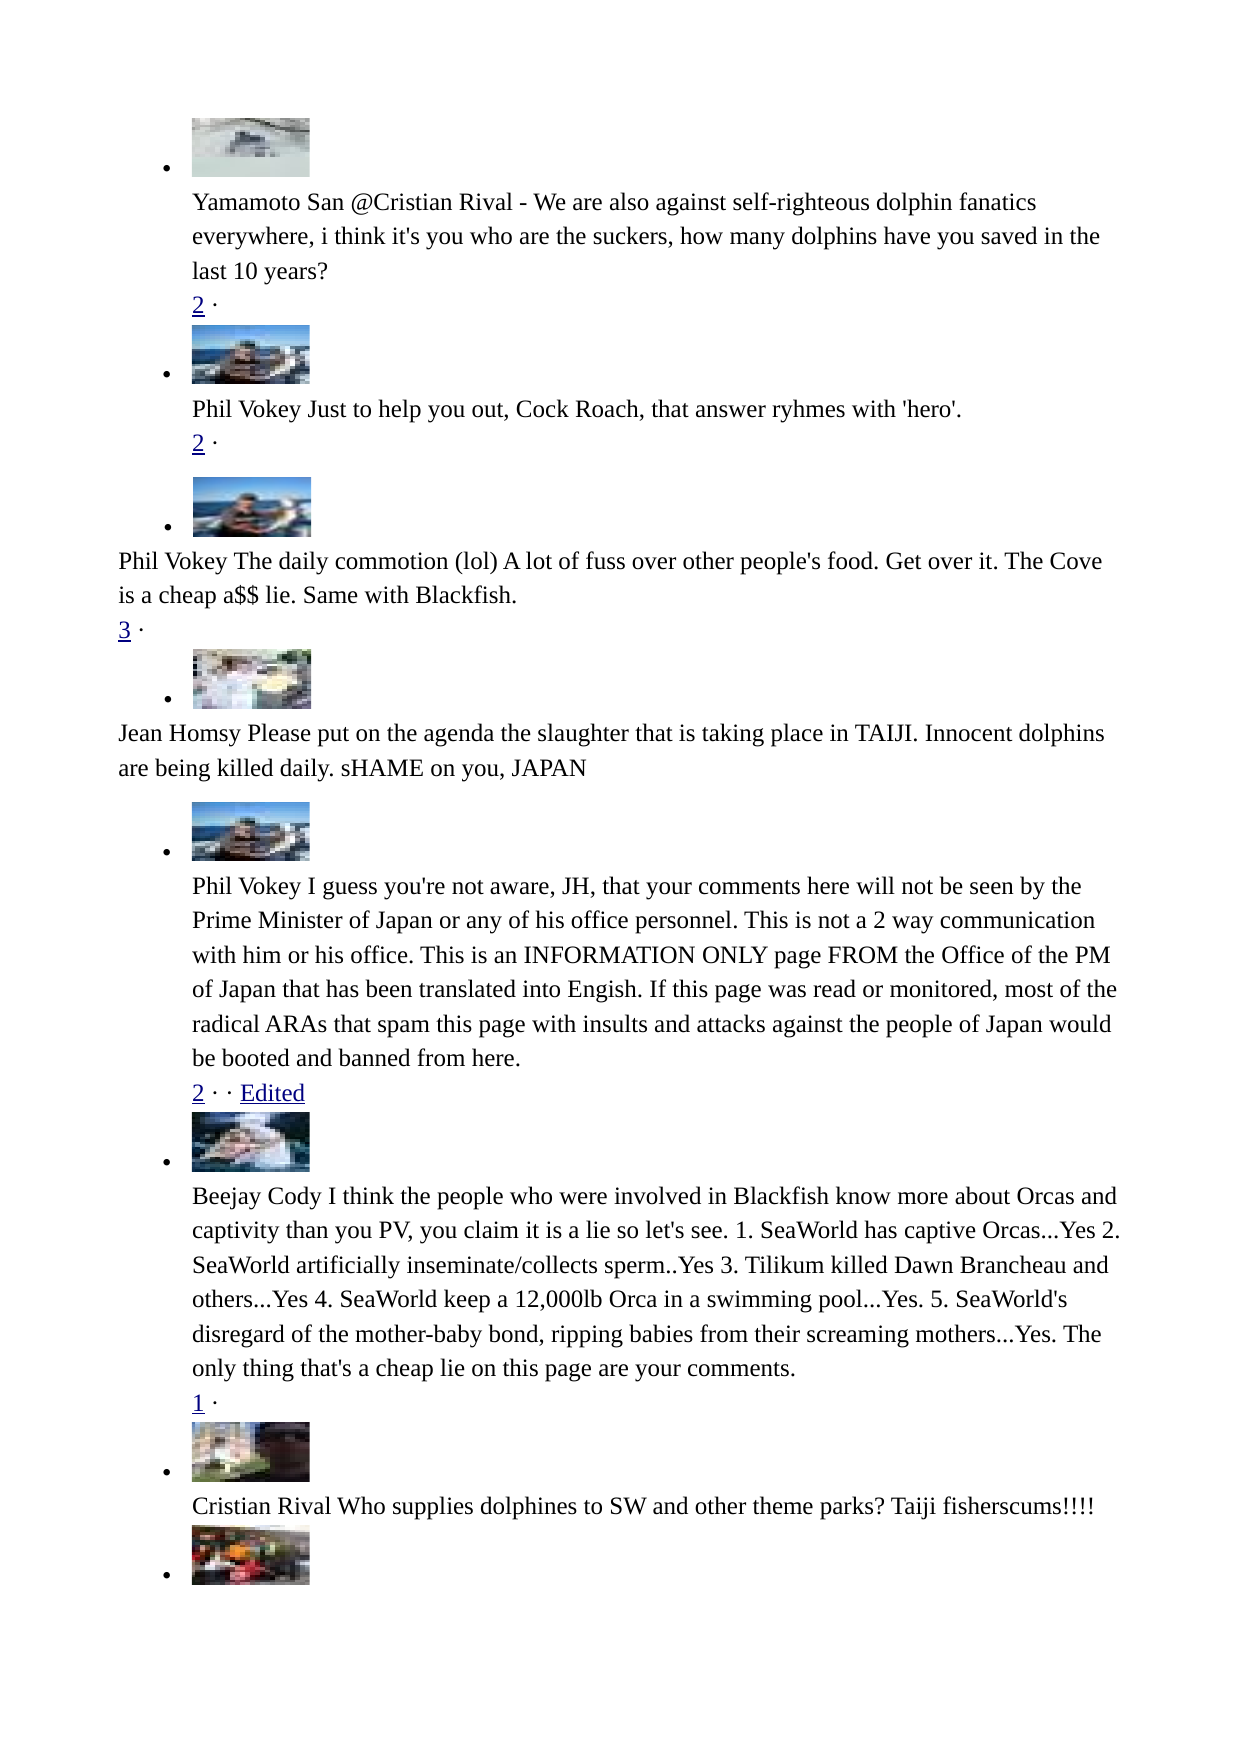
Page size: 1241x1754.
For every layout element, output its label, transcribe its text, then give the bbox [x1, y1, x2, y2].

text 3 · [118, 615, 1122, 644]
picture [191, 1112, 310, 1172]
list Yamamoto San @Cristian Rival - We are also against self-righteous dolphin fanatics everywhere, i think it's you who are the suckers, how many dolphins have you saved in the last 10 years? [162, 187, 1122, 285]
picture [191, 1525, 310, 1585]
list 2 · [162, 290, 1122, 319]
picture [193, 649, 312, 709]
picture [191, 1422, 310, 1482]
picture [191, 802, 310, 861]
list Beejay Cody I think the people who were involved in Blackfish know more about Orcas and captivity than you PV, you claim it is a lie so let's see. 1. SeaWorld has captive Orcas...Yes 2. SeaWorld artificially inseminate/collects sperm..Yes 3. Tilikum killed Dawn Brancheau and others...Yes 4. SeaWorld keep a 12,000lb Orca in a swimming pool...Yes. 5. SeaWorld's disregard of the mother-baby bond, ripping babies from their screaming mothers...Yes. The only thing that's a cheap lie on this page are your comments. [162, 1181, 1122, 1382]
picture [193, 477, 312, 537]
picture [191, 325, 310, 384]
list 2 · [162, 428, 1122, 457]
list Cristian Rival Who supplies dolphines to SW and other theme parks? Taiji fisherscums!!!! [162, 1491, 1122, 1520]
text Jean Homsy Please put on the agenda the slaughter that is taking place in TAIJI. Innocent dolphins are being killed daily. sHAME on you, JAPAN [118, 718, 1122, 782]
list Phil Vokey Just to help you out, Cock Roach, that answer ryhmes with 'hero'. [162, 394, 1122, 422]
list 1 · [162, 1388, 1122, 1417]
picture [191, 118, 310, 177]
text Phil Vokey The daily commotion (lol) A lot of fuss over other people's food. Get over it. The Cove is a cheap a$$ lie. Same with Blackfish. [118, 546, 1122, 609]
list 2 · · Edited [162, 1078, 1122, 1106]
list Phil Vokey I guess you're not aware, JH, that your comments here will not be seen by the Prime Minister of Japan or any of his office personnel. This is not a 2 way communication with him or his office. This is an INFORMATION ONLY page FROM the Office of the PM of Japan that has been translated into Engish. If this page was read or monitored, most of the radical ARAs that spam this page with insults and attacks against the people of Japan would be booted and banned from here. [162, 871, 1122, 1072]
